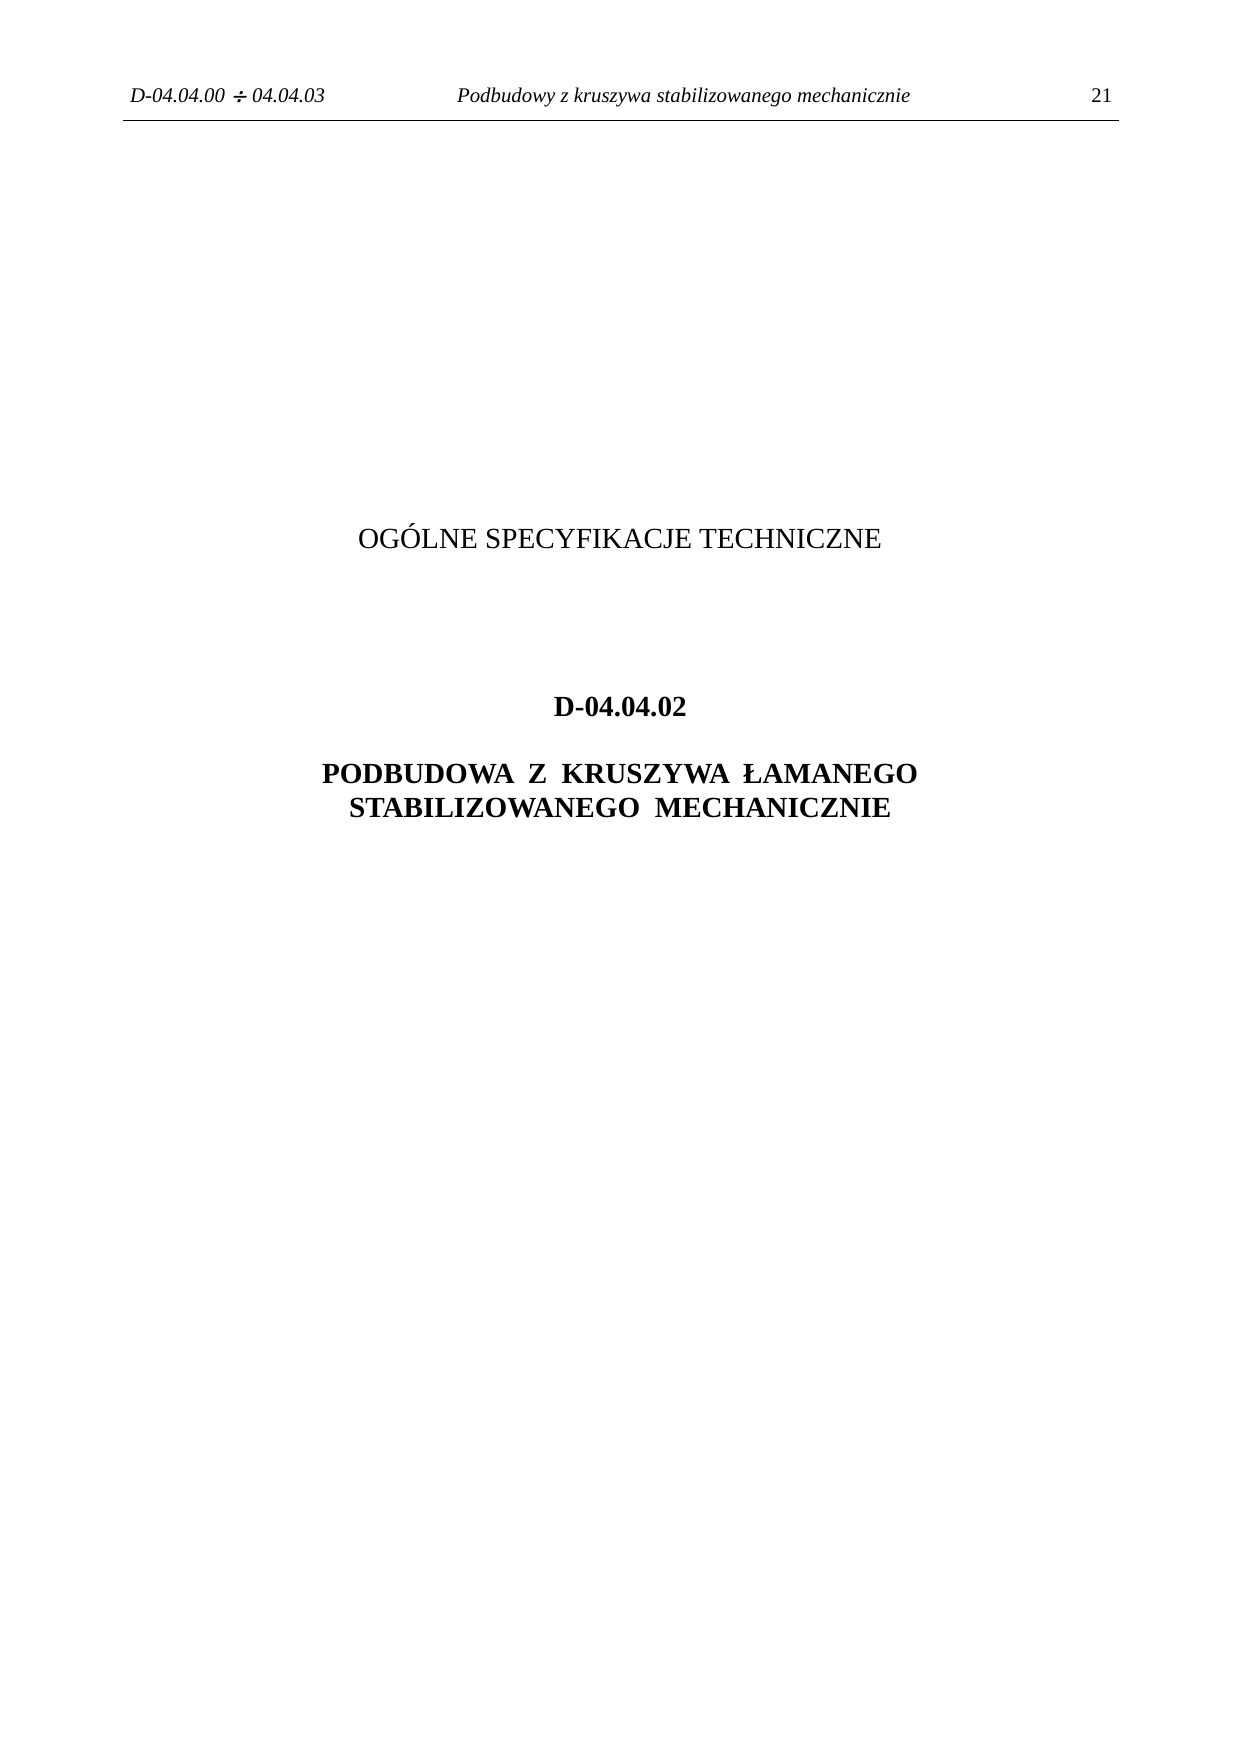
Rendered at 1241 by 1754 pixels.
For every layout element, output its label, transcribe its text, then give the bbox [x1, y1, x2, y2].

text D-04.04.02 [130, 689, 1110, 723]
text STABILIZOWANEGO MECHANICZNIE [130, 790, 1110, 823]
text OGÓLNE SPECYFIKACJE TECHNICZNE [130, 522, 1110, 555]
text PODBUDOWA Z KRUSZYWA ŁAMANEGO [130, 756, 1110, 790]
